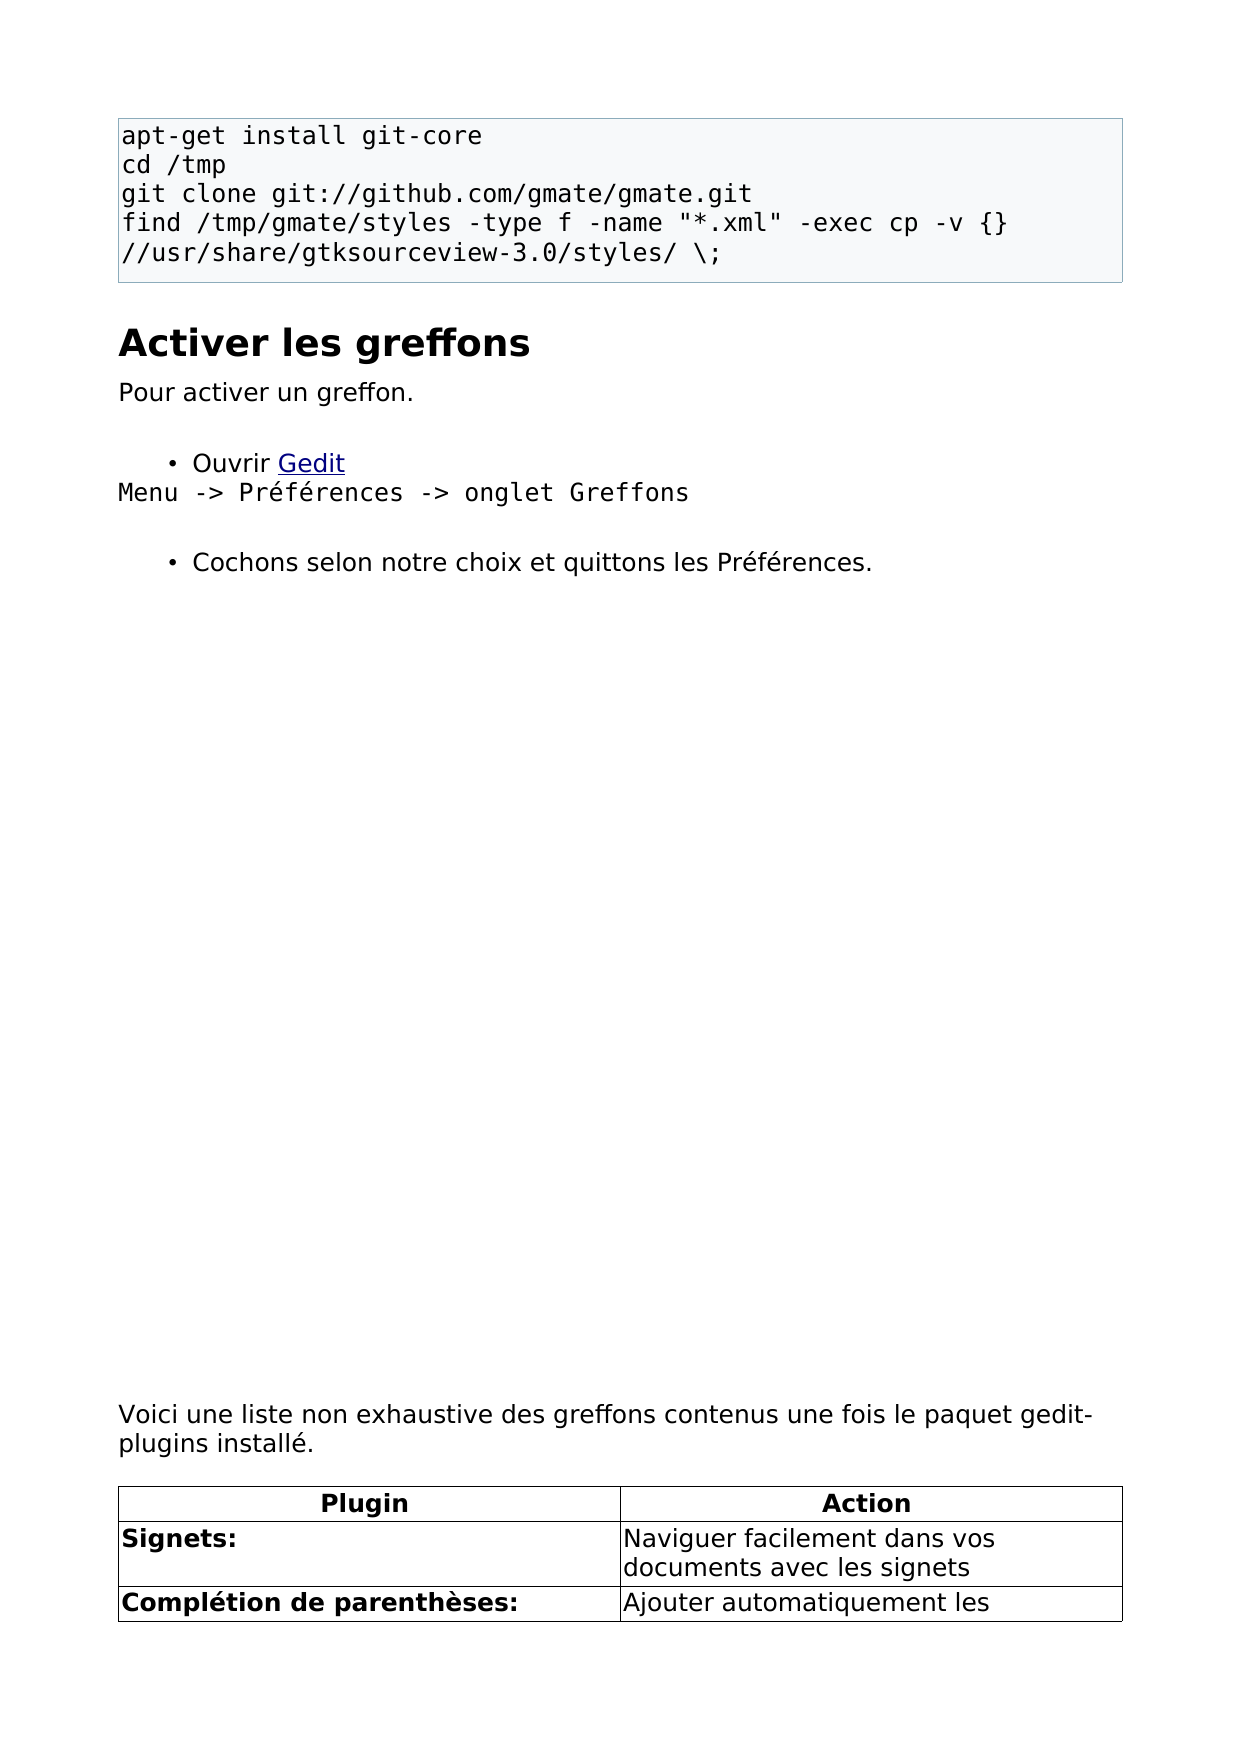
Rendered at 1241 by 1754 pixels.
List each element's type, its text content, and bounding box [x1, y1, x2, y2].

table_header Action [621, 1487, 1122, 1521]
table_header apt-get install git-core cd /tmp git clone git://github.com/gmate/gmate.git find /tmp/gmate/styles -type f -name "*.xml" -exec cp -v {} //usr/share/gtksourceview-3.0/styles/ \; [119, 119, 1122, 282]
table_cell Complétion de parenthèses: [119, 1587, 620, 1621]
text Voici une liste non exhaustive des greffons contenus une fois le paquet gedit-plugins installé. [118, 1401, 1122, 1459]
list Ouvrir Gedit [177, 449, 1122, 478]
text Menu -> Préférences -> onglet Greffons [118, 478, 1122, 507]
text Pour activer un greffon. [118, 378, 1122, 407]
list Cochons selon notre choix et quittons les Préférences. [177, 548, 1122, 578]
table_header Plugin [119, 1487, 620, 1521]
subtitle Activer les greffons [118, 322, 1122, 365]
table_cell Signets: [119, 1522, 620, 1586]
table_cell Naviguer facilement dans vos documents avec les signets [621, 1522, 1122, 1586]
table_cell Ajouter automatiquement les [621, 1587, 1122, 1621]
